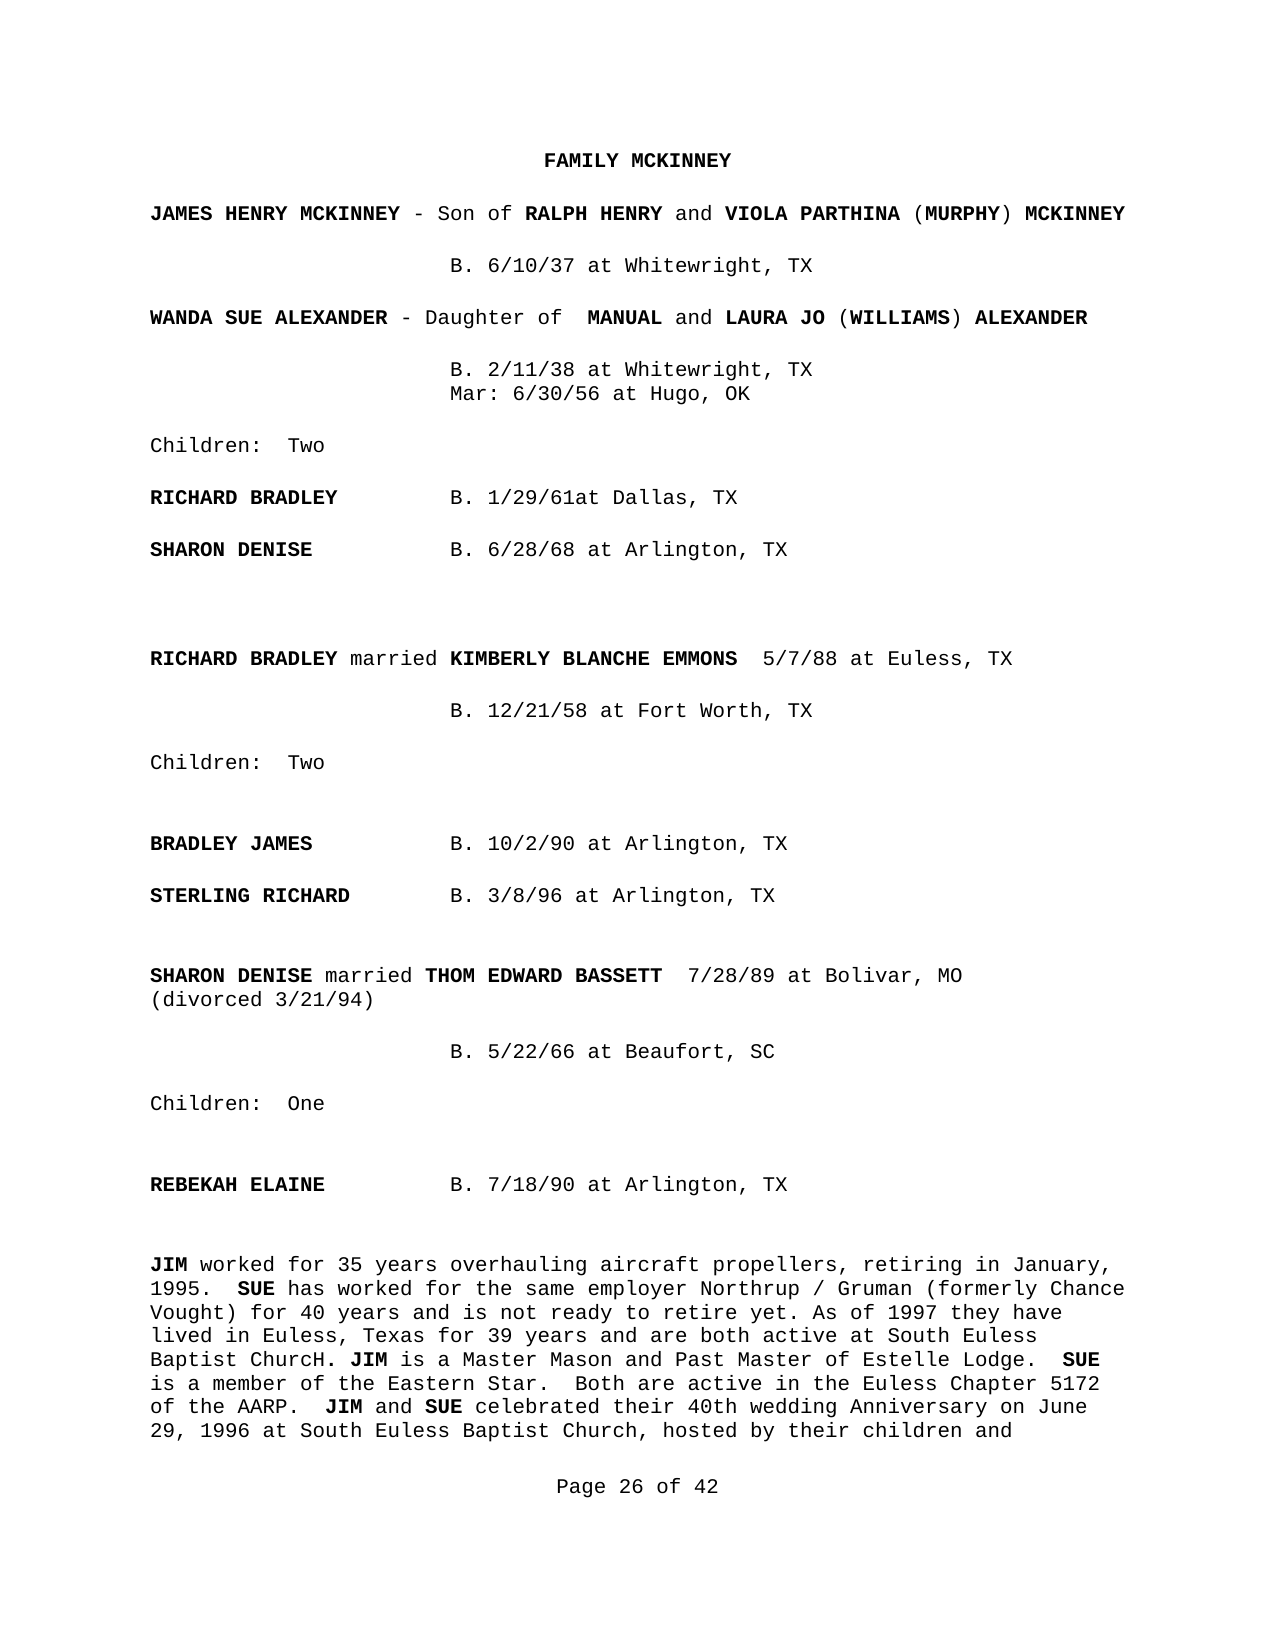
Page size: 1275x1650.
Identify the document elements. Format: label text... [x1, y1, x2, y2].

text Rebekah Elaine B. 7/18/90 at Arlington, TX [150, 1174, 1125, 1197]
text B. 12/21/58 at Fort Worth, TX [150, 700, 1125, 724]
text Children: Two [150, 752, 1125, 776]
text Sharon Denise married Thom Edward Bassett 7/28/89 at Bolivar, MO [150, 966, 1125, 989]
text Richard Bradley married Kimberly Blanche Emmons 5/7/88 at Euless, TX [150, 648, 1125, 672]
text Children: Two [150, 435, 1125, 459]
text Bradley James B. 10/2/90 at Arlington, TX [150, 833, 1125, 857]
text Mar: 6/30/56 at Hugo, OK [150, 383, 1125, 407]
text James Henry McKINNEY - Son of Ralph Henry and Viola PARTHINA (Murphy) McKINNEY [150, 203, 1125, 227]
text B. 5/22/66 at Beaufort, SC [150, 1041, 1125, 1065]
text Sterling Richard B. 3/8/96 at Arlington, TX [150, 885, 1125, 909]
text (divorced 3/21/94) [150, 989, 1125, 1013]
text B. 2/11/38 at Whitewright, TX [150, 359, 1125, 383]
text Children: One [150, 1093, 1125, 1117]
text B. 6/10/37 at Whitewright, TX [150, 255, 1125, 279]
text Jim worked for 35 years overhauling aircraft propellers, retiring in January, 1995. Sue has worked for the same employer Northrup / Gruman (formerly Chance Vought) for 40 years and is not ready to retire yet. As of 1997 they have lived in Euless, Texas for 39 years and are both active at South Euless Baptist ChurcH. Jim is a Master Mason and Past Master of Estelle Lodge. Sue is a member of the Eastern Star. Both are active in the Euless Chapter 5172 of the AARP. Jim and Sue celebrated their 40th wedding anniversary on June 29, 1996 at South Euless Baptist Church, hosted by their children and [150, 1254, 1125, 1443]
text Richard Bradley B. 1/29/61at Dallas, TX [150, 487, 1125, 511]
text WANDA Sue ALEXANDER - Daughter of Manual and Laura Jo (Williams) Alexander [150, 307, 1125, 331]
text Sharon Denise B. 6/28/68 at Arlington, TX [150, 539, 1125, 563]
